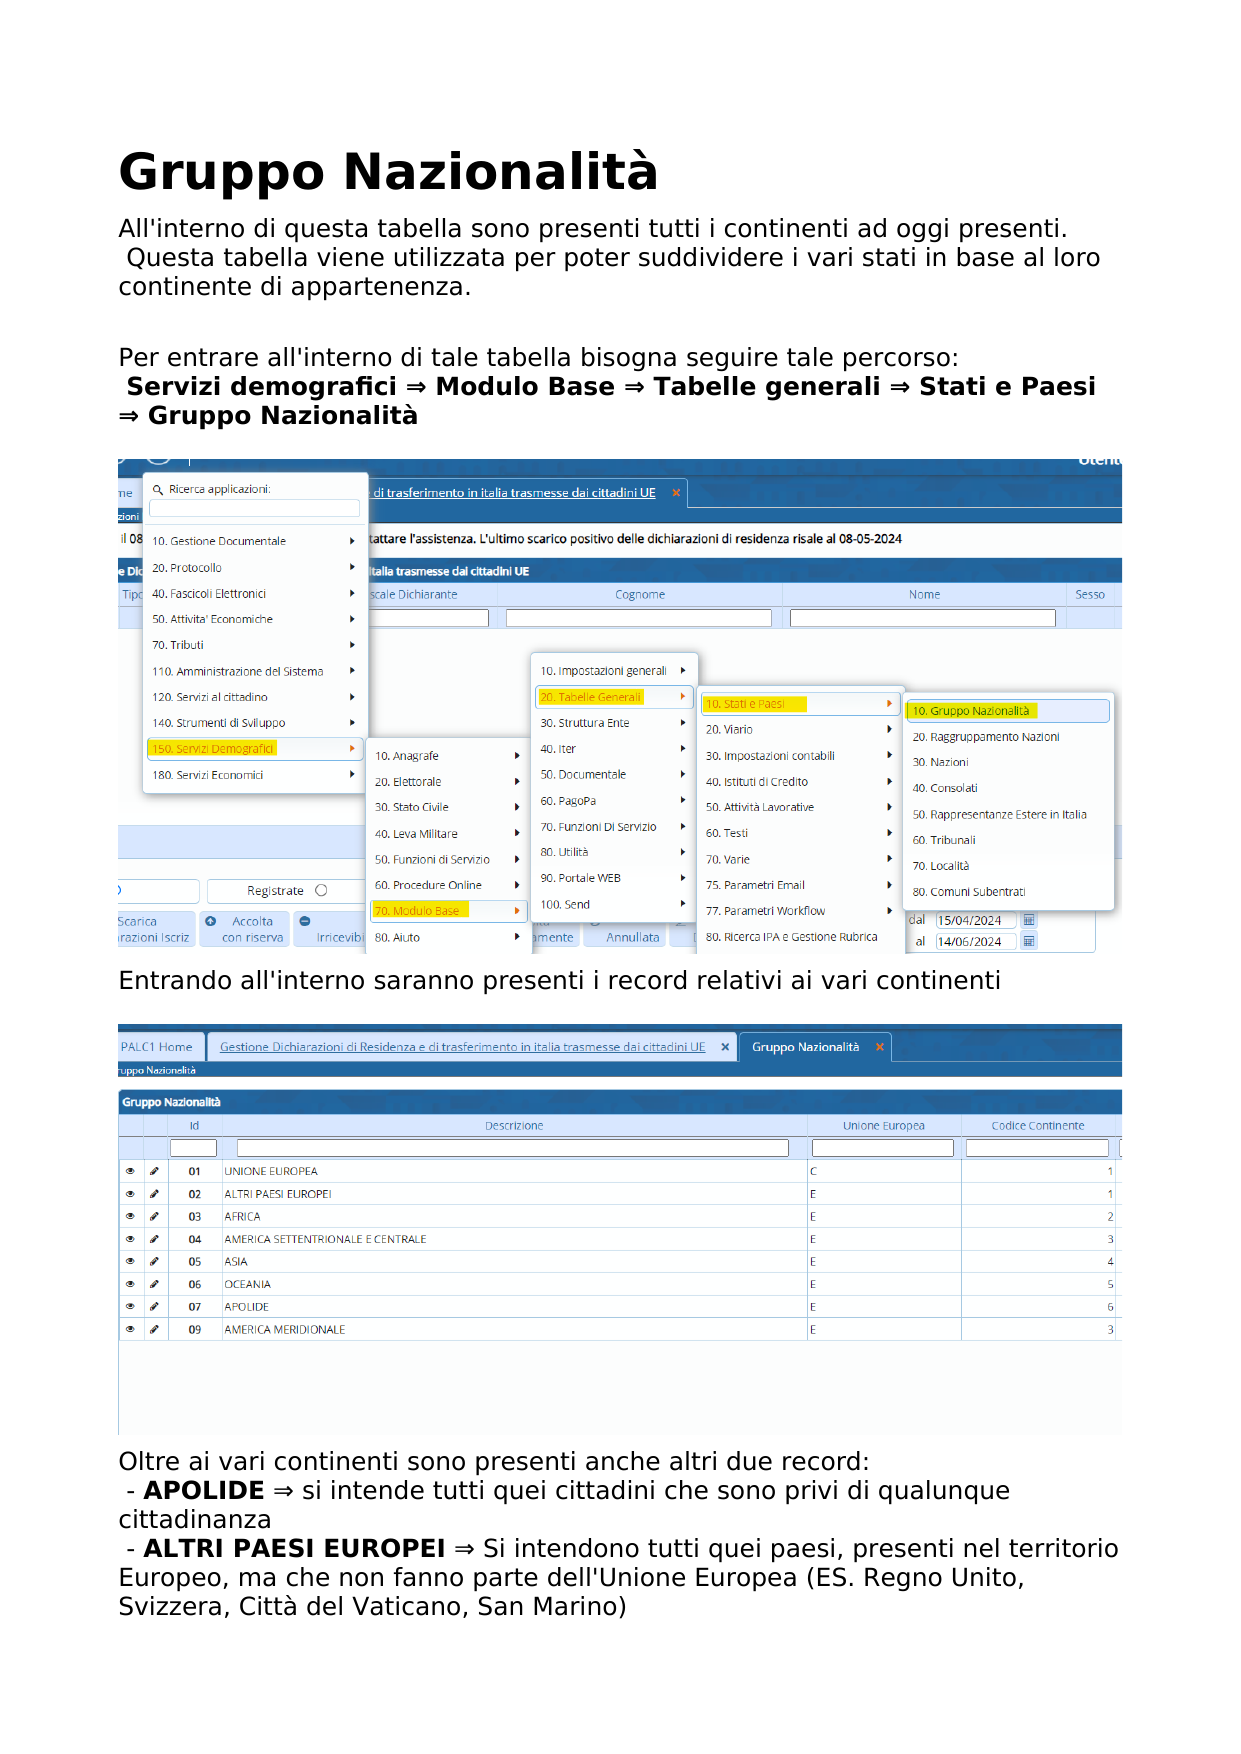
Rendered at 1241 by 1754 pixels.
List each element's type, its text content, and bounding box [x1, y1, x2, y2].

text Per entrare all'interno di tale tabella bisogna seguire tale percorso: Servizi demografici ⇒ Modulo Base ⇒ Tabelle generali ⇒ Stati e Paesi ⇒ Gruppo Nazionalità [118, 343, 1122, 459]
text All'interno di questa tabella sono presenti tutti i continenti ad oggi presenti. Questa tabella viene utilizzata per poter suddividere i vari stati in base al loro continente di appartenenza. [118, 214, 1122, 331]
picture [118, 1024, 1123, 1435]
picture [118, 459, 1123, 954]
subtitle Gruppo Nazionalità [118, 143, 1122, 201]
text Oltre ai vari continenti sono presenti anche altri due record: - APOLIDE ⇒ si intende tutti quei cittadini che sono privi di qualunque cittadinanza - ALTRI PAESI EUROPEI ⇒ Si intendono tutti quei paesi, presenti nel territorio Europeo, ma che non fanno parte dell'Unione Europea (ES. Regno Unito, Svizzera, Città del Vaticano, San Marino) [118, 1447, 1122, 1622]
text Entrando all'interno saranno presenti i record relativi ai vari continenti [118, 966, 1122, 1024]
